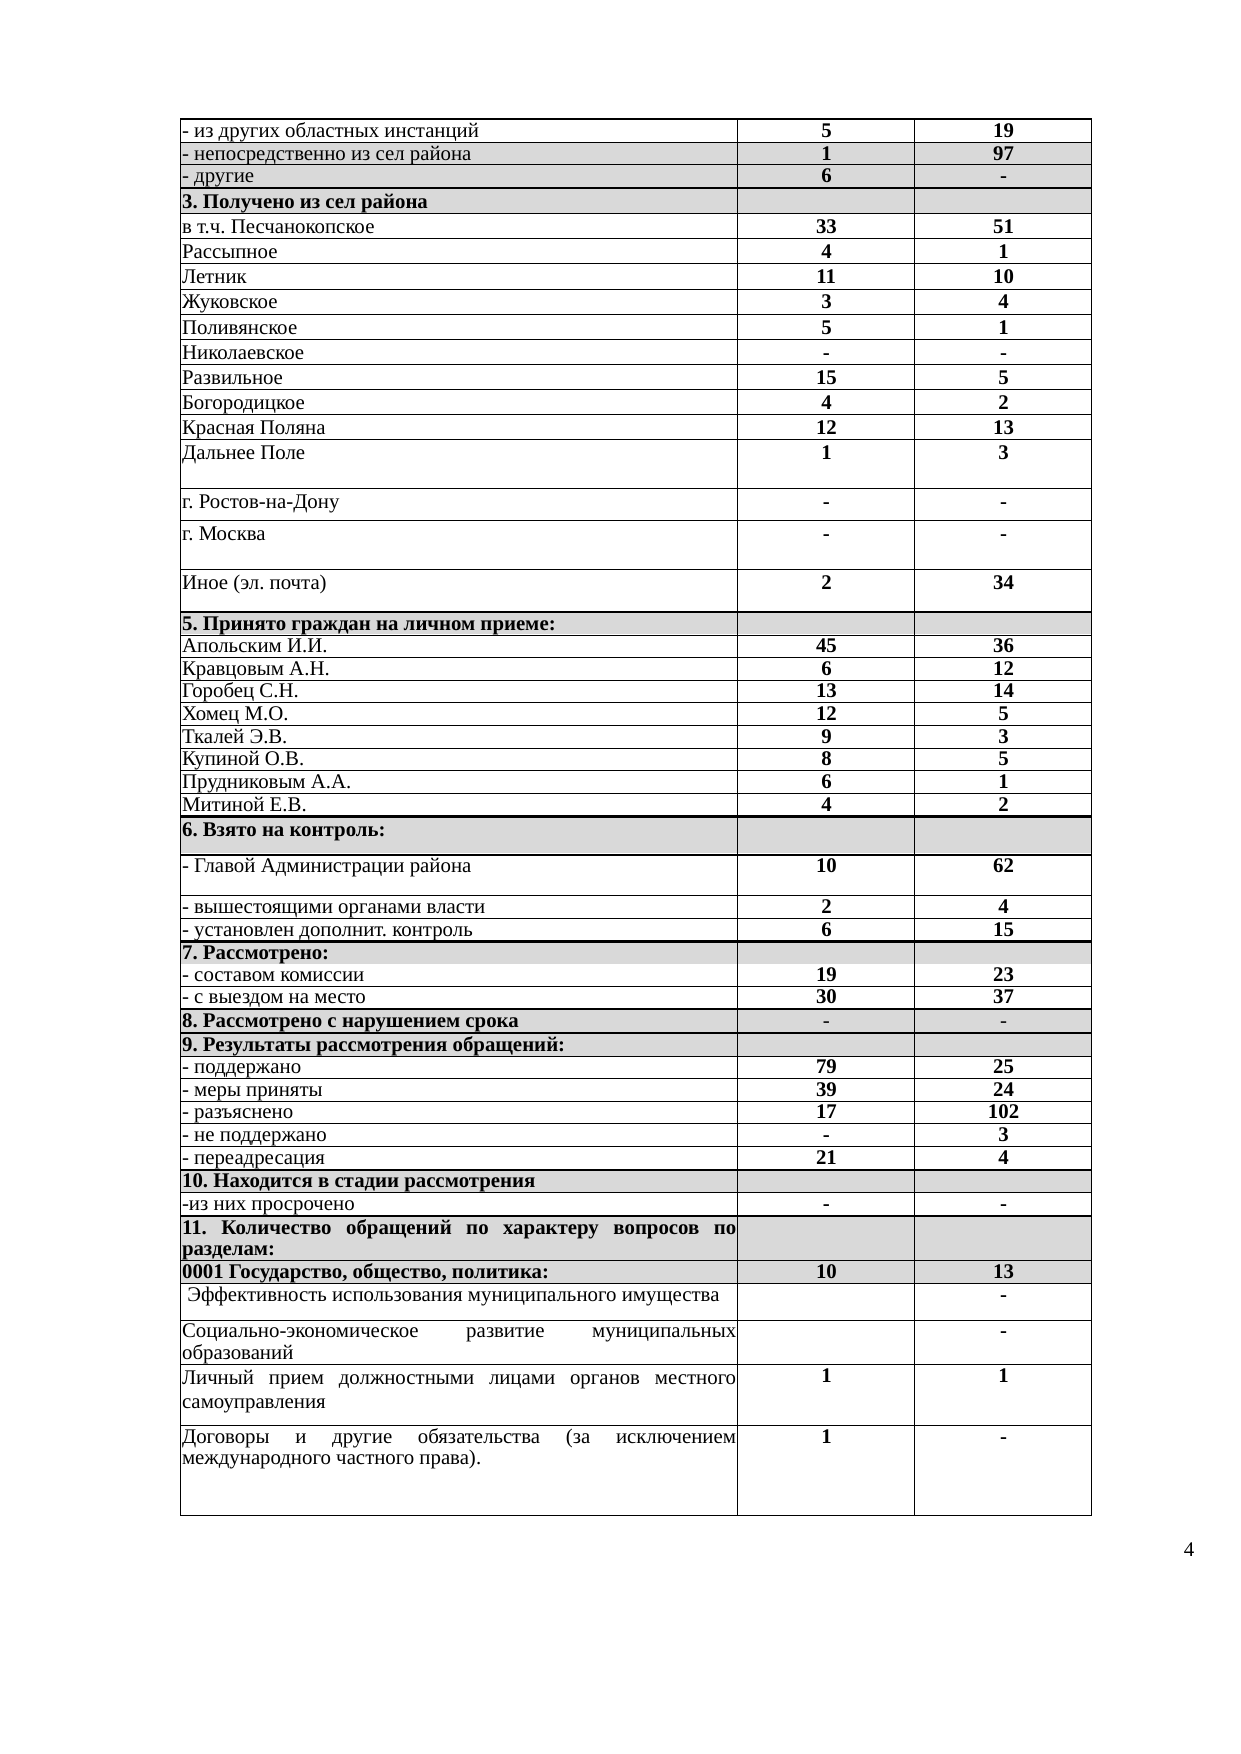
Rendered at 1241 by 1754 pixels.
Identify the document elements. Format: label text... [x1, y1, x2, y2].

table_cell 4 [915, 290, 1091, 313]
table_cell Ткалей Э.В. [181, 726, 737, 747]
table_cell 19 [915, 120, 1091, 142]
table_cell 9 [738, 726, 914, 747]
table_cell 17 [738, 1102, 914, 1123]
table_cell - [738, 489, 914, 519]
table_cell 12 [915, 658, 1091, 680]
table_cell - другие [181, 165, 737, 187]
table_cell - [738, 1010, 914, 1032]
table_cell Митиной Е.В. [181, 794, 737, 815]
table_cell 6 [738, 658, 914, 680]
table_cell 9. Результаты рассмотрения обращений: [181, 1034, 737, 1056]
table_cell [738, 818, 914, 853]
table_cell 6. Взято на контроль: [181, 818, 737, 853]
table_cell 4 [915, 1147, 1091, 1168]
table_cell 1 [915, 771, 1091, 793]
table_cell 5 [738, 120, 914, 142]
table_cell 15 [915, 919, 1091, 940]
table_cell - не поддержано [181, 1124, 737, 1146]
table_cell - с выездом на место [181, 987, 737, 1008]
table_cell 10 [738, 856, 914, 895]
table_cell 11 [738, 264, 914, 288]
table_cell - [915, 1321, 1091, 1364]
table_cell - Главой Администрации района [181, 856, 737, 895]
table_cell [915, 1217, 1091, 1260]
table_cell 23 [915, 964, 1091, 986]
table_cell Социально-экономическое развитие муниципальных образований [181, 1321, 737, 1364]
table_cell [738, 1034, 914, 1056]
table_cell 0001 Государство, общество, политика: [181, 1261, 737, 1283]
table_cell 3 [915, 726, 1091, 747]
table_cell - меры приняты [181, 1079, 737, 1101]
table_cell Иное (эл. почта) [181, 570, 737, 611]
table_cell 8 [738, 749, 914, 770]
table_cell 34 [915, 570, 1091, 611]
table_cell - [915, 1010, 1091, 1032]
table_cell 5. Принято граждан на личном приеме: [181, 613, 737, 634]
table_cell Апольским И.И. [181, 636, 737, 657]
table_cell 39 [738, 1079, 914, 1101]
table_cell 79 [738, 1057, 914, 1078]
table_cell Поливянское [181, 315, 737, 339]
table_cell - [915, 489, 1091, 519]
table_cell 2 [915, 794, 1091, 815]
table_cell [738, 943, 914, 964]
table_cell [738, 1217, 914, 1260]
table_cell Горобец С.Н. [181, 681, 737, 702]
table_cell Красная Поляна [181, 415, 737, 439]
table_cell [738, 1321, 914, 1364]
table_cell 3 [738, 290, 914, 313]
table_cell [738, 189, 914, 213]
table_cell 1 [915, 315, 1091, 339]
table_cell 30 [738, 987, 914, 1008]
table_cell Личный прием должностными лицами органов местного самоуправления [181, 1365, 737, 1425]
table_cell 45 [738, 636, 914, 657]
table_cell - переадресация [181, 1147, 737, 1168]
table_cell 3. Получено из сел района [181, 189, 737, 213]
table_cell 1 [738, 1365, 914, 1425]
table_cell Рассыпное [181, 239, 737, 263]
table_cell 51 [915, 214, 1091, 238]
table_cell 3 [915, 440, 1091, 488]
table_cell 13 [915, 415, 1091, 439]
table_cell [738, 613, 914, 634]
table_cell 3 [915, 1124, 1091, 1146]
table_cell 13 [915, 1261, 1091, 1283]
table_cell 24 [915, 1079, 1091, 1101]
table_cell - составом комиссии [181, 964, 737, 986]
table_cell 10 [915, 264, 1091, 288]
table_cell 10 [738, 1261, 914, 1283]
table_cell - [915, 521, 1091, 569]
table_cell 5 [915, 703, 1091, 725]
table_cell г. Москва [181, 521, 737, 569]
table_cell - [915, 1426, 1091, 1515]
table_cell Жуковское [181, 290, 737, 313]
table_cell 36 [915, 636, 1091, 657]
table_cell 1 [738, 143, 914, 164]
table_cell 6 [738, 771, 914, 793]
table_cell 8. Рассмотрено с нарушением срока [181, 1010, 737, 1032]
table_cell 13 [738, 681, 914, 702]
table_cell 4 [738, 239, 914, 263]
table_cell - [738, 521, 914, 569]
table_cell Богородицкое [181, 390, 737, 414]
table_cell 62 [915, 856, 1091, 895]
table_cell Договоры и другие обязательства (за исключением международного частного права). [181, 1426, 737, 1515]
table_cell 19 [738, 964, 914, 986]
table_cell 7. Рассмотрено: [181, 943, 737, 964]
table_cell -из них просрочено [181, 1193, 737, 1215]
table_cell 12 [738, 703, 914, 725]
table_cell 25 [915, 1057, 1091, 1078]
table_cell 6 [738, 919, 914, 940]
table_cell [915, 1171, 1091, 1192]
table_cell Купиной О.В. [181, 749, 737, 770]
table_cell 2 [738, 896, 914, 918]
table_cell 1 [915, 239, 1091, 263]
table_cell 37 [915, 987, 1091, 1008]
table_cell - [738, 340, 914, 364]
table_cell - [738, 1124, 914, 1146]
table_cell 6 [738, 165, 914, 187]
table_cell - поддержано [181, 1057, 737, 1078]
table_cell [915, 943, 1091, 964]
table_cell 1 [738, 440, 914, 488]
table_cell [915, 1034, 1091, 1056]
table_cell 4 [738, 794, 914, 815]
table_cell 5 [738, 315, 914, 339]
table_cell 2 [915, 390, 1091, 414]
table_cell Развильное [181, 365, 737, 389]
table_cell в т.ч. Песчанокопское [181, 214, 737, 238]
table_cell - [915, 1284, 1091, 1319]
table_cell [738, 1284, 914, 1319]
table_cell Дальнее Поле [181, 440, 737, 488]
table_cell 1 [915, 1365, 1091, 1425]
table_cell 5 [915, 749, 1091, 770]
table_cell Кравцовым А.Н. [181, 658, 737, 680]
table_cell 14 [915, 681, 1091, 702]
table_cell - [915, 165, 1091, 187]
table_cell Прудниковым А.А. [181, 771, 737, 793]
table_cell Летник [181, 264, 737, 288]
table_cell 33 [738, 214, 914, 238]
table_cell - [915, 340, 1091, 364]
table_cell - непосредственно из сел района [181, 143, 737, 164]
table_cell 11. Количество обращений по характеру вопросов по разделам: [181, 1217, 737, 1260]
table_cell [915, 189, 1091, 213]
table_cell 102 [915, 1102, 1091, 1123]
table_cell [738, 1171, 914, 1192]
table_cell 15 [738, 365, 914, 389]
table_cell Эффективность использования муниципального имущества [181, 1284, 737, 1319]
table_cell 4 [915, 896, 1091, 918]
table_cell 1 [738, 1426, 914, 1515]
table_cell [915, 613, 1091, 634]
table_cell 12 [738, 415, 914, 439]
table_cell - [738, 1193, 914, 1215]
table_cell 97 [915, 143, 1091, 164]
table_cell 10. Находится в стадии рассмотрения [181, 1171, 737, 1192]
table_cell - вышестоящими органами власти [181, 896, 737, 918]
table_cell Хомец М.О. [181, 703, 737, 725]
table_cell 2 [738, 570, 914, 611]
table_cell - установлен дополнит. контроль [181, 919, 737, 940]
table_cell - разъяснено [181, 1102, 737, 1123]
table_cell 5 [915, 365, 1091, 389]
table_cell 21 [738, 1147, 914, 1168]
table_cell г. Ростов-на-Дону [181, 489, 737, 519]
table_cell Николаевское [181, 340, 737, 364]
table_cell - [915, 1193, 1091, 1215]
table_cell [915, 818, 1091, 853]
table_cell 4 [738, 390, 914, 414]
table_cell - из других областных инстанций [181, 120, 737, 142]
